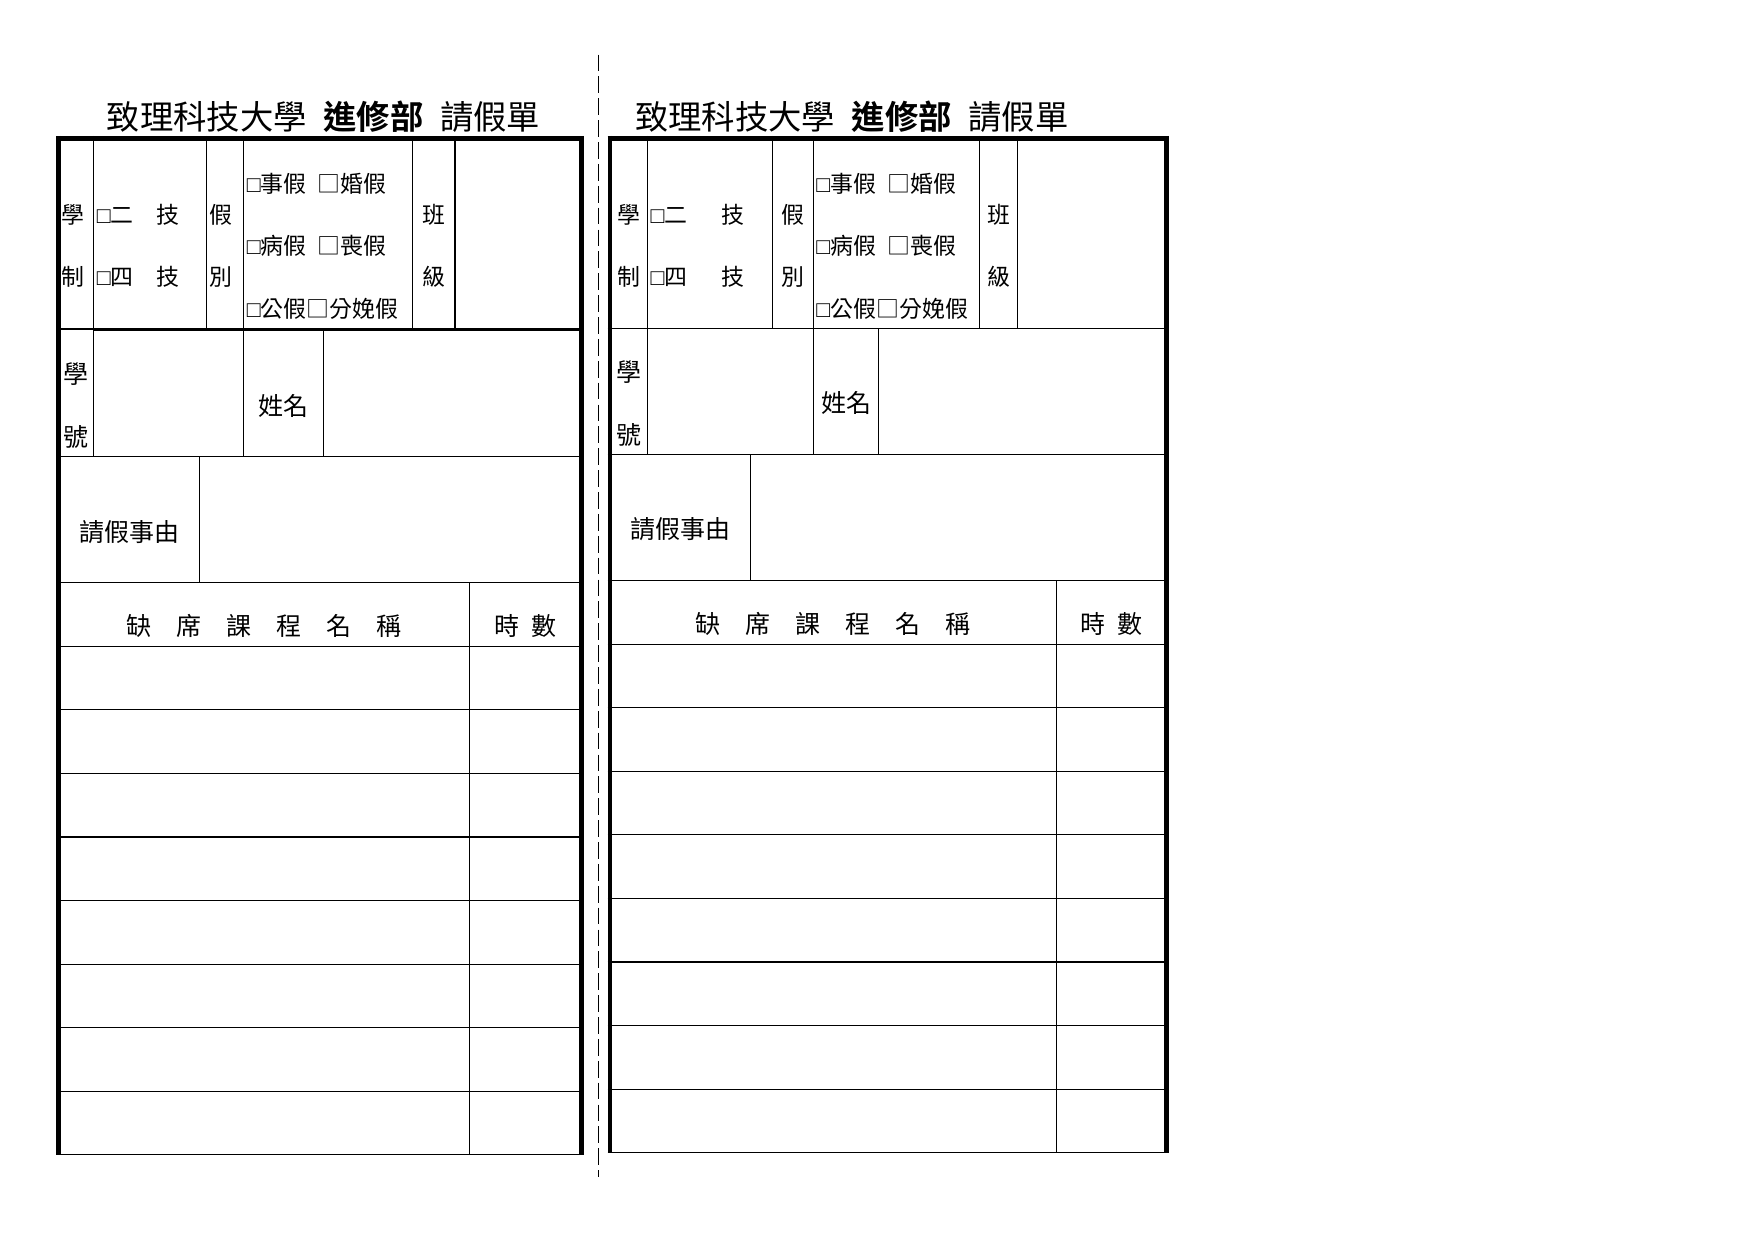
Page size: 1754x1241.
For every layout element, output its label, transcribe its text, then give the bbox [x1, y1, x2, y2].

table_cell [879, 329, 1164, 454]
table_header [1018, 141, 1164, 328]
table_cell 時 數 [1057, 581, 1164, 644]
table_cell [612, 899, 1056, 961]
table_cell 請假事由 [61, 457, 199, 582]
table_header 學 制 [612, 141, 647, 328]
table_cell [751, 455, 1164, 580]
table_cell [61, 774, 469, 836]
table_cell [61, 965, 469, 1027]
table_cell 缺 席 課 程 名 稱 [612, 581, 1056, 644]
table_header 假 別 [207, 141, 243, 328]
table_cell 姓名 [814, 329, 878, 454]
table_header 致理科技大學 進修部 請假單 [47, 55, 599, 1177]
table_header 假 別 [773, 141, 813, 328]
table_cell [61, 1092, 469, 1154]
table_cell [1057, 708, 1164, 771]
table_cell [1057, 1026, 1164, 1088]
table_cell [470, 1092, 579, 1154]
table_cell [470, 774, 579, 836]
table_cell [612, 708, 1056, 771]
table_cell [200, 457, 579, 582]
table_cell 姓名 [244, 331, 323, 456]
table_cell [1057, 645, 1164, 707]
table_cell [61, 901, 469, 963]
table_header □事假 □婚假 □病假 □喪假 □公假□分娩假 [814, 141, 979, 328]
table_cell [324, 331, 579, 456]
table_header □事假 □婚假 □病假 □喪假 □公假□分娩假 [244, 141, 412, 328]
table_cell [61, 710, 469, 773]
table_cell [612, 835, 1056, 898]
table_cell [1057, 899, 1164, 961]
table_cell 缺 席 課 程 名 稱 [61, 583, 469, 646]
table_header [456, 141, 579, 328]
table_cell [612, 645, 1056, 707]
table_cell [648, 329, 813, 454]
table_cell [470, 647, 579, 709]
table_header 學 制 [61, 141, 93, 328]
table_cell [612, 1090, 1056, 1152]
table_cell [1057, 835, 1164, 898]
table_cell [470, 838, 579, 900]
table_cell [61, 838, 469, 900]
table_cell 時 數 [470, 583, 579, 646]
table_header 致理科技大學 進修部 請假單 [599, 55, 1721, 1177]
table_cell [94, 331, 243, 456]
table_cell [470, 901, 579, 963]
table_cell [470, 965, 579, 1027]
table_header □二 技 □四 技 [648, 141, 772, 328]
table_header 班 級 [980, 141, 1017, 328]
table_cell 學 號 [61, 330, 93, 456]
table_cell 請假事由 [612, 455, 750, 580]
table_cell [470, 710, 579, 773]
table_cell [1057, 963, 1164, 1025]
table_cell [1057, 772, 1164, 834]
table_cell [612, 963, 1056, 1025]
table_cell [61, 647, 469, 709]
table_header □二 技 □四 技 [94, 141, 206, 328]
table_cell 學 號 [612, 329, 647, 454]
table_cell [1057, 1090, 1164, 1152]
table_header 班級 [413, 141, 454, 328]
table_cell [61, 1028, 469, 1091]
table_cell [612, 1026, 1056, 1088]
table_cell [470, 1028, 579, 1091]
table_cell [612, 772, 1056, 834]
